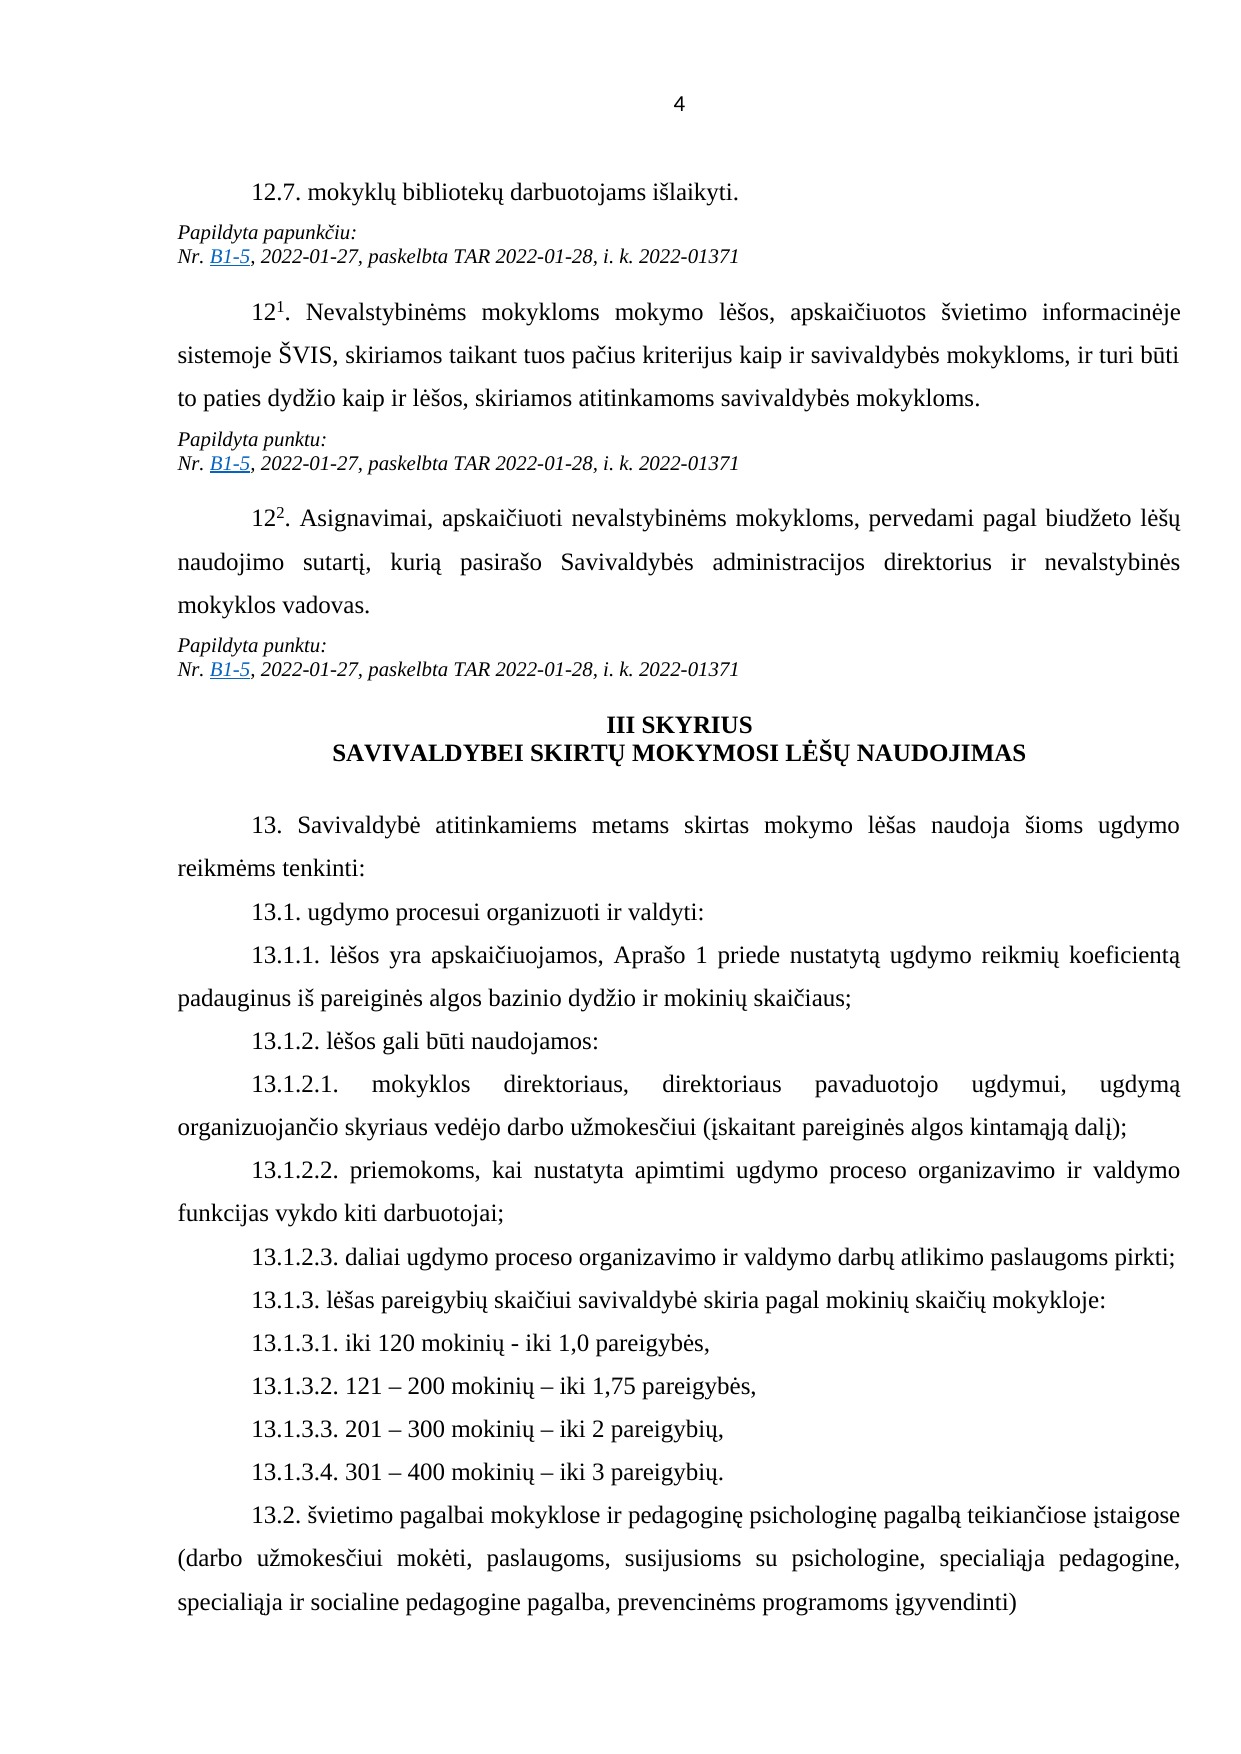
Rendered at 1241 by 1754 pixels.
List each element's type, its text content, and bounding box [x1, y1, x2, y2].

text 122. Asignavimai, apskaičiuoti nevalstybinėms mokykloms, pervedami pagal biudžeto lėšų naudojimo sutartį, kurią pasirašo Savivaldybės administracijos direktorius ir nevalstybinės mokyklos vadovas. [177, 503, 1181, 618]
text 13.1.3.2. 121 – 200 mokinių – iki 1,75 pareigybės, [177, 1371, 1181, 1400]
text 13.1.2.3. daliai ugdymo proceso organizavimo ir valdymo darbų atlikimo paslaugoms pirkti; [177, 1242, 1181, 1270]
text 13. Savivaldybė atitinkamiems metams skirtas mokymo lėšas naudoja šioms ugdymo reikmėms tenkinti: [177, 810, 1181, 882]
text Nr. B1-5, 2022-01-27, paskelbta TAR 2022-01-28, i. k. 2022-01371 [177, 657, 1181, 681]
text Nr. B1-5, 2022-01-27, paskelbta TAR 2022-01-28, i. k. 2022-01371 [177, 451, 1181, 475]
text Nr. B1-5, 2022-01-27, paskelbta TAR 2022-01-28, i. k. 2022-01371 [177, 244, 1181, 268]
text 13.1.2. lėšos gali būti naudojamos: [177, 1026, 1181, 1055]
text 13.1.3. lėšas pareigybių skaičiui savivaldybė skiria pagal mokinių skaičių mokykloje: [177, 1285, 1181, 1313]
text 13.1.2.1. mokyklos direktoriaus, direktoriaus pavaduotojo ugdymui, ugdymą organizuojančio skyriaus vedėjo darbo užmokesčiui (įskaitant pareiginės algos kintamąją dalį); [177, 1069, 1181, 1141]
text 13.1.3.1. iki 120 mokinių - iki 1,0 pareigybės, [177, 1328, 1181, 1357]
text SAVIVALDYBEI SKIRTŲ MOKYMOSI LĖŠŲ NAUDOJIMAS [177, 738, 1181, 767]
text Papildyta papunkčiu: [177, 220, 1181, 244]
text 13.1.2.2. priemokoms, kai nustatyta apimtimi ugdymo proceso organizavimo ir valdymo funkcijas vykdo kiti darbuotojai; [177, 1155, 1181, 1227]
text Papildyta punktu: [177, 427, 1181, 451]
text III SKYRIUS [177, 710, 1181, 738]
text 13.1.1. lėšos yra apskaičiuojamos, Aprašo 1 priede nustatytą ugdymo reikmių koeficientą padauginus iš pareiginės algos bazinio dydžio ir mokinių skaičiaus; [177, 940, 1181, 1012]
text 121. Nevalstybinėms mokykloms mokymo lėšos, apskaičiuotos švietimo informacinėje sistemoje ŠVIS, skiriamos taikant tuos pačius kriterijus kaip ir savivaldybės mokykloms, ir turi būti to paties dydžio kaip ir lėšos, skiriamos atitinkamoms savivaldybės mokykloms. [177, 297, 1181, 412]
text 13.1. ugdymo procesui organizuoti ir valdyti: [177, 897, 1181, 925]
text 13.2. švietimo pagalbai mokyklose ir pedagoginę psichologinę pagalbą teikiančiose įstaigose (darbo užmokesčiui mokėti, paslaugoms, susijusioms su psichologine, specialiąja pedagogine, specialiąja ir socialine pedagogine pagalba, prevencinėms programoms įgyvendinti) [177, 1500, 1181, 1615]
text 13.1.3.3. 201 – 300 mokinių – iki 2 pareigybių, [177, 1414, 1181, 1443]
text 12.7. mokyklų bibliotekų darbuotojams išlaikyti. [177, 177, 1181, 206]
text 13.1.3.4. 301 – 400 mokinių – iki 3 pareigybių. [177, 1457, 1181, 1486]
text Papildyta punktu: [177, 633, 1181, 657]
